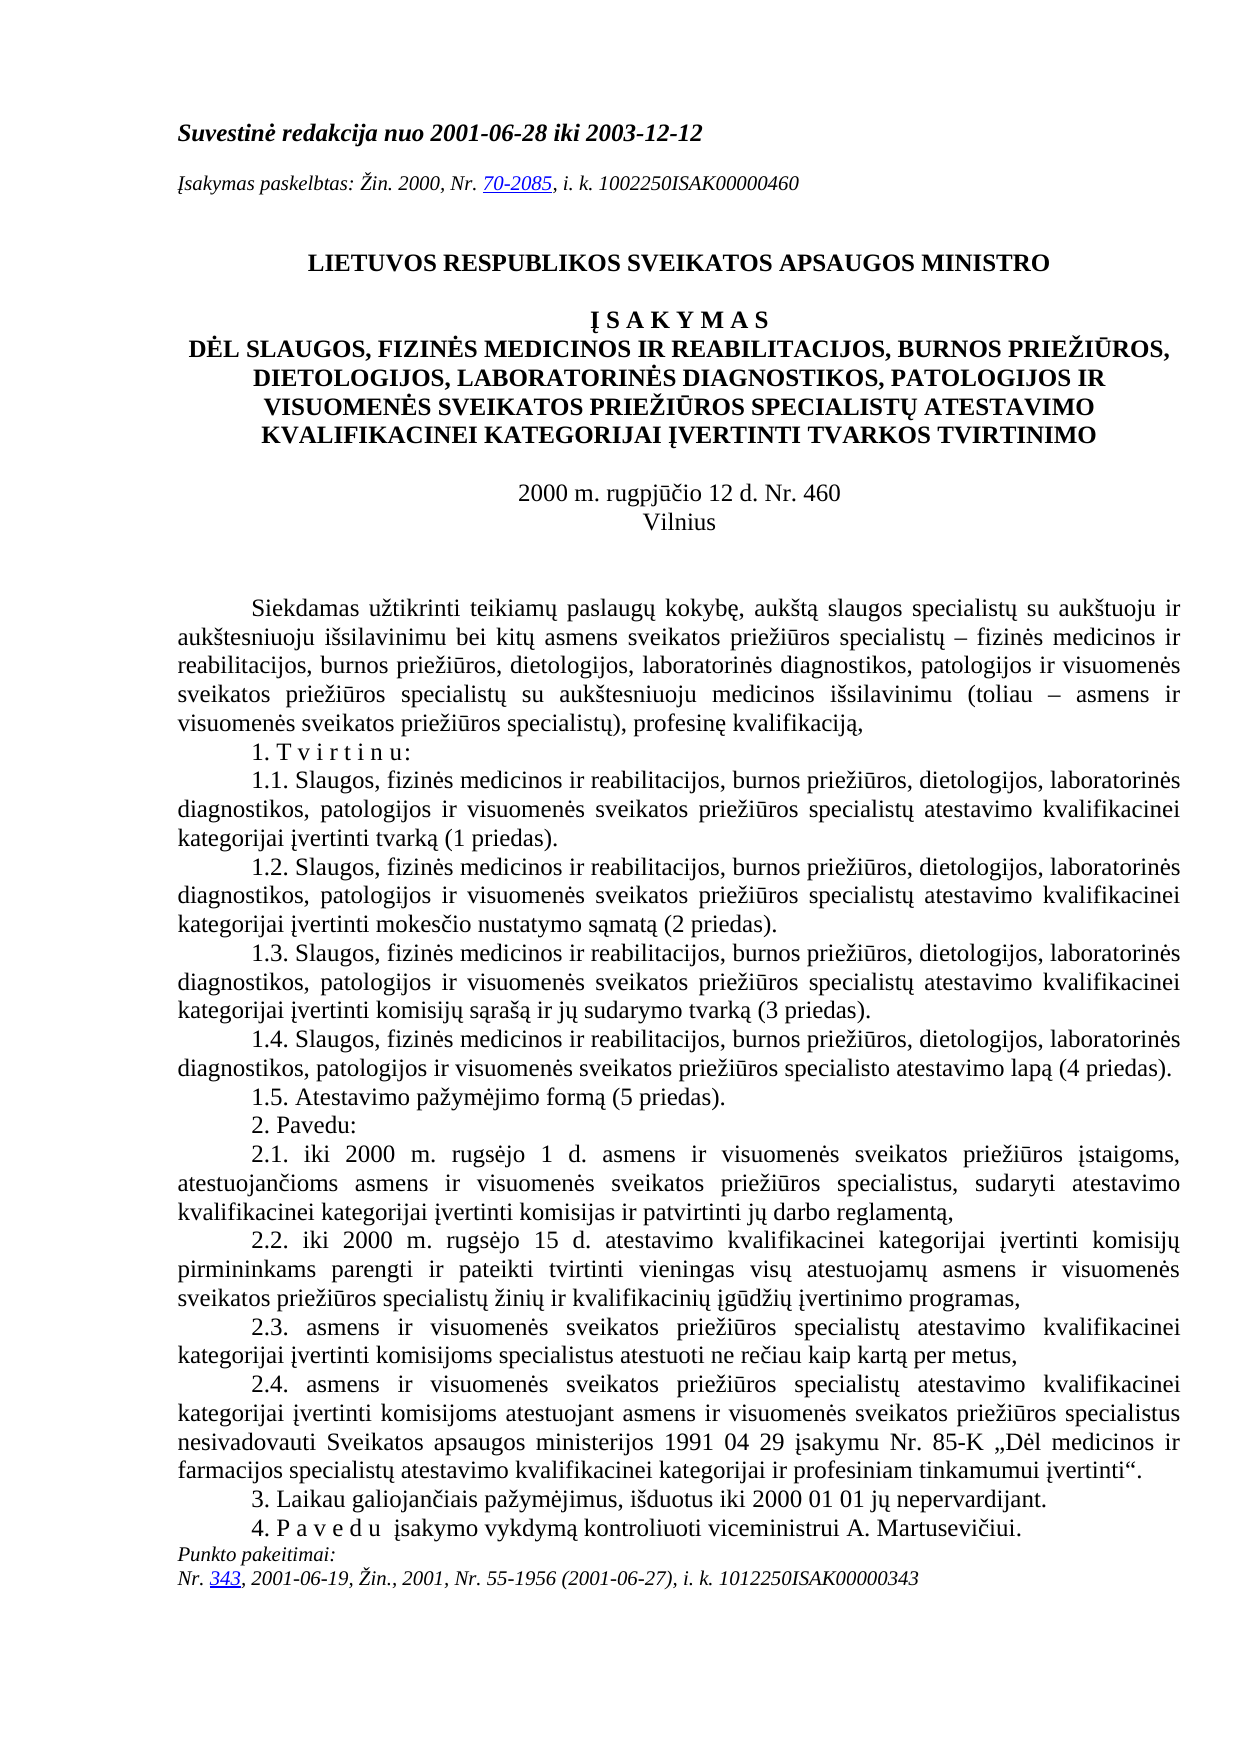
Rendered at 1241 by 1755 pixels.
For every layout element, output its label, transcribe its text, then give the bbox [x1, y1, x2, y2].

text 1.1. Slaugos, fizinės medicinos ir reabilitacijos, burnos priežiūros, dietologijos, laboratorinės diagnostikos, patologijos ir visuomenės sveikatos priežiūros specialistų atestavimo kvalifikacinei kategorijai įvertinti tvarką (1 priedas). [177, 765, 1181, 852]
text 2.4. asmens ir visuomenės sveikatos priežiūros specialistų atestavimo kvalifikacinei kategorijai įvertinti komisijoms atestuojant asmens ir visuomenės sveikatos priežiūros specialistus nesivadovauti Sveikatos apsaugos ministerijos 1991 04 29 įsakymu Nr. 85-K „Dėl medicinos ir farmacijos specialistų atestavimo kvalifikacinei kategorijai ir profesiniam tinkamumui įvertinti“. [177, 1369, 1181, 1484]
text DĖL SLAUGOS, FIZINĖS MEDICINOS IR REABILITACIJOS, BURNOS PRIEŽIŪROS, DIETOLOGIJOS, LABORATORINĖS DIAGNOSTIKOS, PATOLOGIJOS IR VISUOMENĖS SVEIKATOS PRIEŽIŪROS SPECIALISTŲ ATESTAVIMO KVALIFIKACINEI KATEGORIJAI ĮVERTINTI TVARKOS TVIRTINIMO [177, 334, 1181, 449]
text 1.4. Slaugos, fizinės medicinos ir reabilitacijos, burnos priežiūros, dietologijos, laboratorinės diagnostikos, patologijos ir visuomenės sveikatos priežiūros specialisto atestavimo lapą (4 priedas). [177, 1024, 1181, 1082]
text 4. Pavedu įsakymo vykdymą kontroliuoti viceministrui A. Martusevičiui. [177, 1513, 1181, 1542]
text 2.1. iki 2000 m. rugsėjo 1 d. asmens ir visuomenės sveikatos priežiūros įstaigoms, atestuojančioms asmens ir visuomenės sveikatos priežiūros specialistus, sudaryti atestavimo kvalifikacinei kategorijai įvertinti komisijas ir patvirtinti jų darbo reglamentą, [177, 1139, 1181, 1225]
text 1. Tvirtinu: [177, 737, 1181, 765]
text Vilnius [177, 507, 1181, 535]
text 2000 m. rugpjūčio 12 d. Nr. 460 [177, 478, 1181, 507]
text LIETUVOS RESPUBLIKOS SVEIKATOS APSAUGOS MINISTRO [177, 248, 1181, 277]
text Nr. 343, 2001-06-19, Žin., 2001, Nr. 55-1956 (2001-06-27), i. k. 1012250ISAK00000343 [177, 1566, 1181, 1590]
text 3. Laikau galiojančiais pažymėjimus, išduotus iki 2000 01 01 jų nepervardijant. [177, 1484, 1181, 1513]
text Punkto pakeitimai: [177, 1542, 1181, 1566]
text 2.3. asmens ir visuomenės sveikatos priežiūros specialistų atestavimo kvalifikacinei kategorijai įvertinti komisijoms specialistus atestuoti ne rečiau kaip kartą per metus, [177, 1312, 1181, 1369]
text 1.3. Slaugos, fizinės medicinos ir reabilitacijos, burnos priežiūros, dietologijos, laboratorinės diagnostikos, patologijos ir visuomenės sveikatos priežiūros specialistų atestavimo kvalifikacinei kategorijai įvertinti komisijų sąrašą ir jų sudarymo tvarką (3 priedas). [177, 938, 1181, 1024]
text Siekdamas užtikrinti teikiamų paslaugų kokybę, aukštą slaugos specialistų su aukštuoju ir aukštesniuoju išsilavinimu bei kitų asmens sveikatos priežiūros specialistų – fizinės medicinos ir reabilitacijos, burnos priežiūros, dietologijos, laboratorinės diagnostikos, patologijos ir visuomenės sveikatos priežiūros specialistų su aukštesniuoju medicinos išsilavinimu (toliau – asmens ir visuomenės sveikatos priežiūros specialistų), profesinę kvalifikaciją, [177, 593, 1181, 737]
text Į S A K Y M A S [177, 305, 1181, 334]
text Suvestinė redakcija nuo 2001-06-28 iki 2003-12-12 [177, 118, 1181, 147]
text Įsakymas paskelbtas: Žin. 2000, Nr. 70-2085, i. k. 1002250ISAK00000460 [177, 171, 1181, 195]
text 2.2. iki 2000 m. rugsėjo 15 d. atestavimo kvalifikacinei kategorijai įvertinti komisijų pirmininkams parengti ir pateikti tvirtinti vieningas visų atestuojamų asmens ir visuomenės sveikatos priežiūros specialistų žinių ir kvalifikacinių įgūdžių įvertinimo programas, [177, 1225, 1181, 1312]
text 1.2. Slaugos, fizinės medicinos ir reabilitacijos, burnos priežiūros, dietologijos, laboratorinės diagnostikos, patologijos ir visuomenės sveikatos priežiūros specialistų atestavimo kvalifikacinei kategorijai įvertinti mokesčio nustatymo sąmatą (2 priedas). [177, 852, 1181, 938]
text 2. Pavedu: [177, 1110, 1181, 1139]
text 1.5. Atestavimo pažymėjimo formą (5 priedas). [177, 1082, 1181, 1110]
